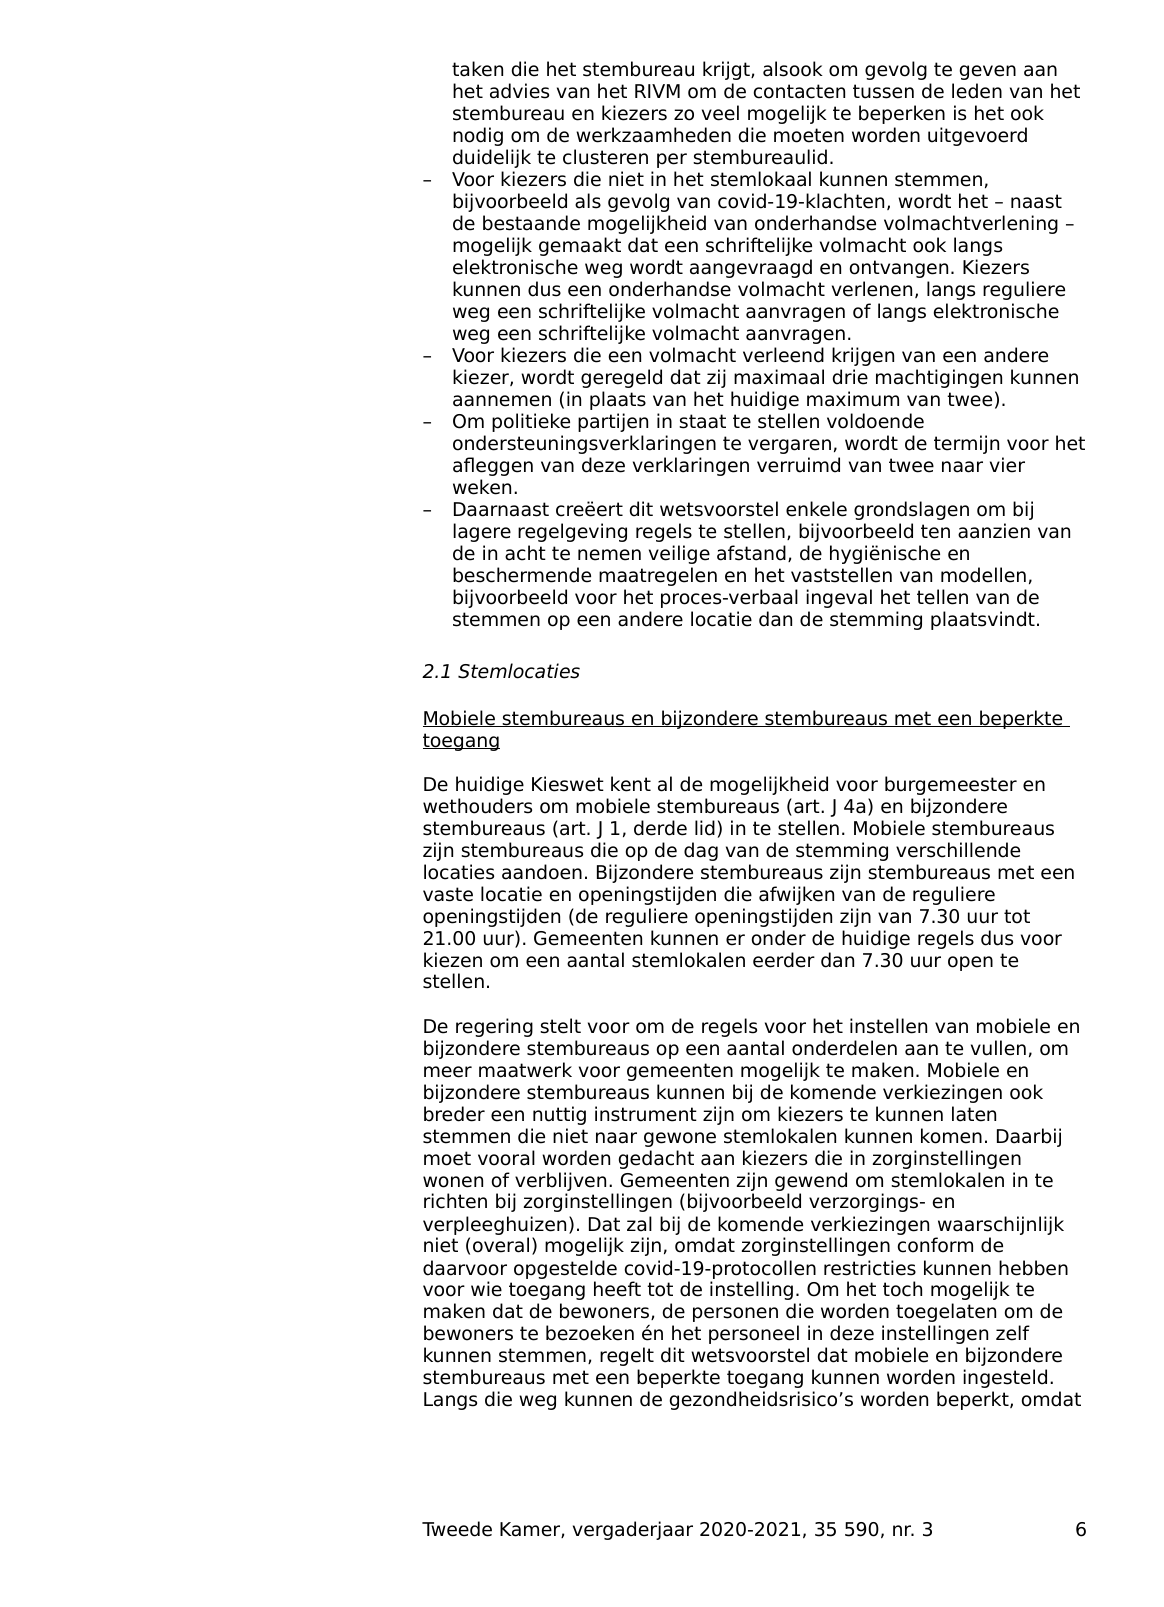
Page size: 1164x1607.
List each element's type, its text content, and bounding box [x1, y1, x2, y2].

text taken die het stembureau krijgt, alsook om gevolg te geven aan het advies van het RIVM om de contacten tussen de leden van het stembureau en kiezers zo veel mogelijk te beperken is het ook nodig om de werkzaamheden die moeten worden uitgevoerd duidelijk te clusteren per stembureaulid. [422, 59, 1087, 169]
subtitle 2.1 Stemlocaties [422, 661, 1087, 682]
text De regering stelt voor om de regels voor het instellen van mobiele en bijzondere stembureaus op een aantal onderdelen aan te vullen, om meer maatwerk voor gemeenten mogelijk te maken. Mobiele en bijzondere stembureaus kunnen bij de komende verkiezingen ook breder een nuttig instrument zijn om kiezers te kunnen laten stemmen die niet naar gewone stemlokalen kunnen komen. Daarbij moet vooral worden gedacht aan kiezers die in zorginstellingen wonen of verblijven. Gemeenten zijn gewend om stemlokalen in te richten bij zorginstellingen (bijvoorbeeld verzorgings- en verpleeghuizen). Dat zal bij de komende verkiezingen waarschijnlijk niet (overal) mogelijk zijn, omdat zorginstellingen conform de daarvoor opgestelde covid-19-protocollen restricties kunnen hebben voor wie toegang heeft tot de instelling. Om het toch mogelijk te maken dat de bewoners, de personen die worden toegelaten om de bewoners te bezoeken én het personeel in deze instellingen zelf kunnen stemmen, regelt dit wetsvoorstel dat mobiele en bijzondere stembureaus met een beperkte toegang kunnen worden ingesteld. Langs die weg kunnen de gezondheidsrisico’s worden beperkt, omdat [422, 1016, 1087, 1411]
text – Voor kiezers die niet in het stemlokaal kunnen stemmen, bijvoorbeeld als gevolg van covid-19-klachten, wordt het – naast de bestaande mogelijkheid van onderhandse volmachtverlening – mogelijk gemaakt dat een schriftelijke volmacht ook langs elektronische weg wordt aangevraagd en ontvangen. Kiezers kunnen dus een onderhandse volmacht verlenen, langs reguliere weg een schriftelijke volmacht aanvragen of langs elektronische weg een schriftelijke volmacht aanvragen. [422, 169, 1087, 345]
text – Voor kiezers die een volmacht verleend krijgen van een andere kiezer, wordt geregeld dat zij maximaal drie machtigingen kunnen aannemen (in plaats van het huidige maximum van twee). [422, 345, 1087, 411]
text – Daarnaast creëert dit wetsvoorstel enkele grondslagen om bij lagere regelgeving regels te stellen, bijvoorbeeld ten aanzien van de in acht te nemen veilige afstand, de hygiënische en beschermende maatregelen en het vaststellen van modellen, bijvoorbeeld voor het proces-verbaal ingeval het tellen van de stemmen op een andere locatie dan de stemming plaatsvindt. [422, 499, 1087, 631]
text De huidige Kieswet kent al de mogelijkheid voor burgemeester en wethouders om mobiele stembureaus (art. J 4a) en bijzondere stembureaus (art. J 1, derde lid) in te stellen. Mobiele stembureaus zijn stembureaus die op de dag van de stemming verschillende locaties aandoen. Bijzondere stembureaus zijn stembureaus met een vaste locatie en openingstijden die afwijken van de reguliere openingstijden (de reguliere openingstijden zijn van 7.30 uur tot 21.00 uur). Gemeenten kunnen er onder de huidige regels dus voor kiezen om een aantal stemlokalen eerder dan 7.30 uur open te stellen. [422, 774, 1087, 993]
text – Om politieke partijen in staat te stellen voldoende ondersteuningsverklaringen te vergaren, wordt de termijn voor het afleggen van deze verklaringen verruimd van twee naar vier weken. [422, 411, 1087, 499]
subtitle Mobiele stembureaus en bijzondere stembureaus met een beperkte toegang [422, 707, 1087, 751]
